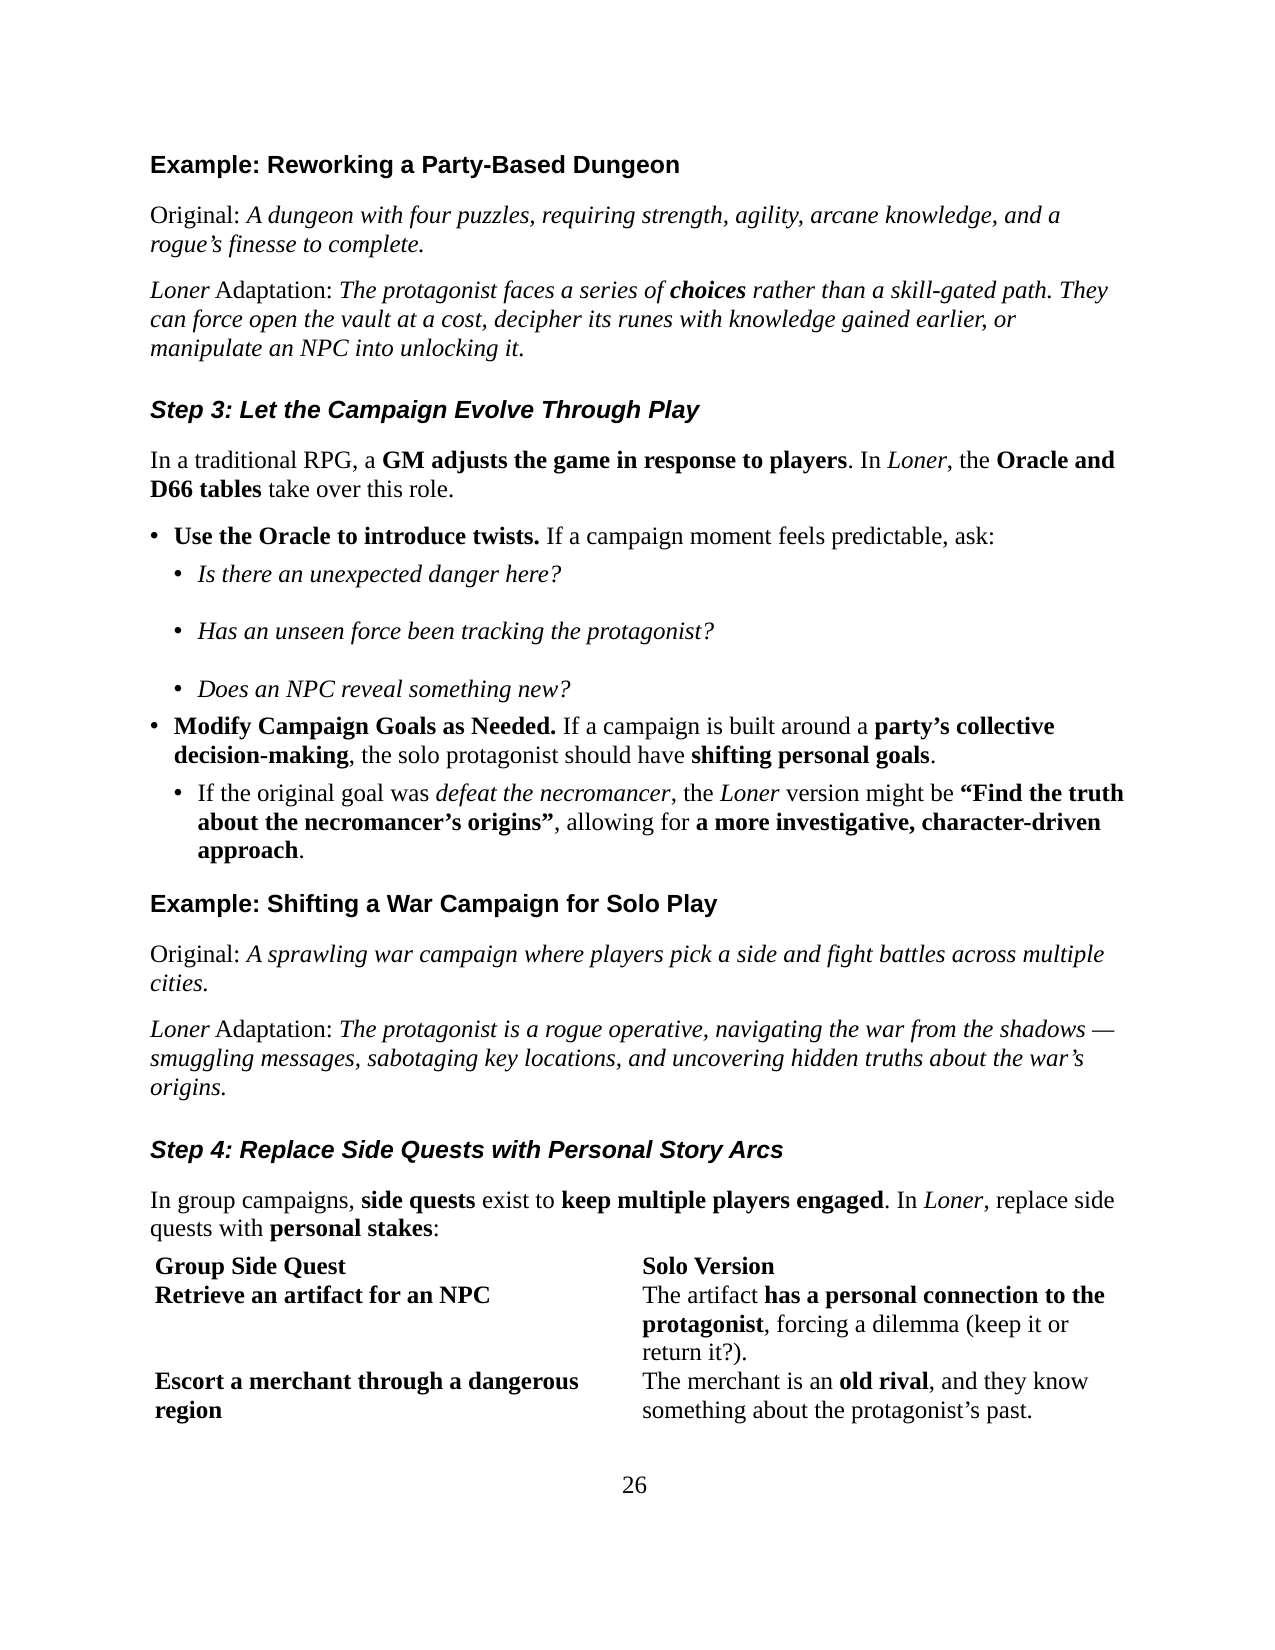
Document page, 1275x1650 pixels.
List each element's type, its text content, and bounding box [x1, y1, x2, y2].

subtitle Step 3: Let the Campaign Evolve Through Play [150, 396, 1125, 424]
list Use the Oracle to introduce twists. If a campaign moment feels predictable, ask: [150, 521, 1125, 550]
text In a traditional RPG, a GM adjusts the game in response to players. In Loner, the Oracle and D66 tables take over this role. [150, 446, 1125, 503]
table_header Group Side Quest [150, 1251, 637, 1280]
list Is there an unexpected danger here? [174, 559, 1125, 616]
list Modify Campaign Goals as Needed. If a campaign is built around a party’s collective decision-making, the solo protagonist should have shifting personal goals. [150, 711, 1125, 769]
list Does an NPC reveal something new? [174, 674, 1125, 702]
text Loner Adaptation: The protagonist is a rogue operative, navigating the war from the shadows — smuggling messages, sabotaging key locations, and uncovering hidden truths about the war’s origins. [150, 1014, 1125, 1101]
list If the original goal was defeat the necromancer, the Loner version might be “Find the truth about the necromancer’s origins”, allowing for a more investigative, character-driven approach. [174, 778, 1125, 864]
text Original: A sprawling war campaign where players pick a side and fight battles across multiple cities. [150, 939, 1125, 997]
subtitle Step 4: Replace Side Quests with Personal Story Arcs [150, 1135, 1125, 1163]
table_cell The artifact has a personal connection to the protagonist, forcing a dilemma (keep it or return it?). [638, 1280, 1125, 1366]
subtitle Example: Shifting a War Campaign for Solo Play [150, 889, 1125, 918]
table_cell The merchant is an old rival, and they know something about the protagonist’s past. [638, 1366, 1125, 1424]
text In group campaigns, side quests exist to keep multiple players engaged. In Loner, replace side quests with personal stakes: [150, 1185, 1125, 1242]
list Has an unseen force been tracking the protagonist? [174, 616, 1125, 674]
table_cell Escort a merchant through a dangerous region [150, 1366, 637, 1424]
table_header Solo Version [638, 1251, 1125, 1280]
subtitle Example: Reworking a Party-Based Dungeon [150, 150, 1125, 178]
table_cell Retrieve an artifact for an NPC [150, 1280, 637, 1366]
text Loner Adaptation: The protagonist faces a series of choices rather than a skill-gated path. They can force open the vault at a cost, decipher its runes with knowledge gained earlier, or manipulate an NPC into unlocking it. [150, 275, 1125, 362]
text Original: A dungeon with four puzzles, requiring strength, agility, arcane knowledge, and a rogue’s finesse to complete. [150, 200, 1125, 257]
